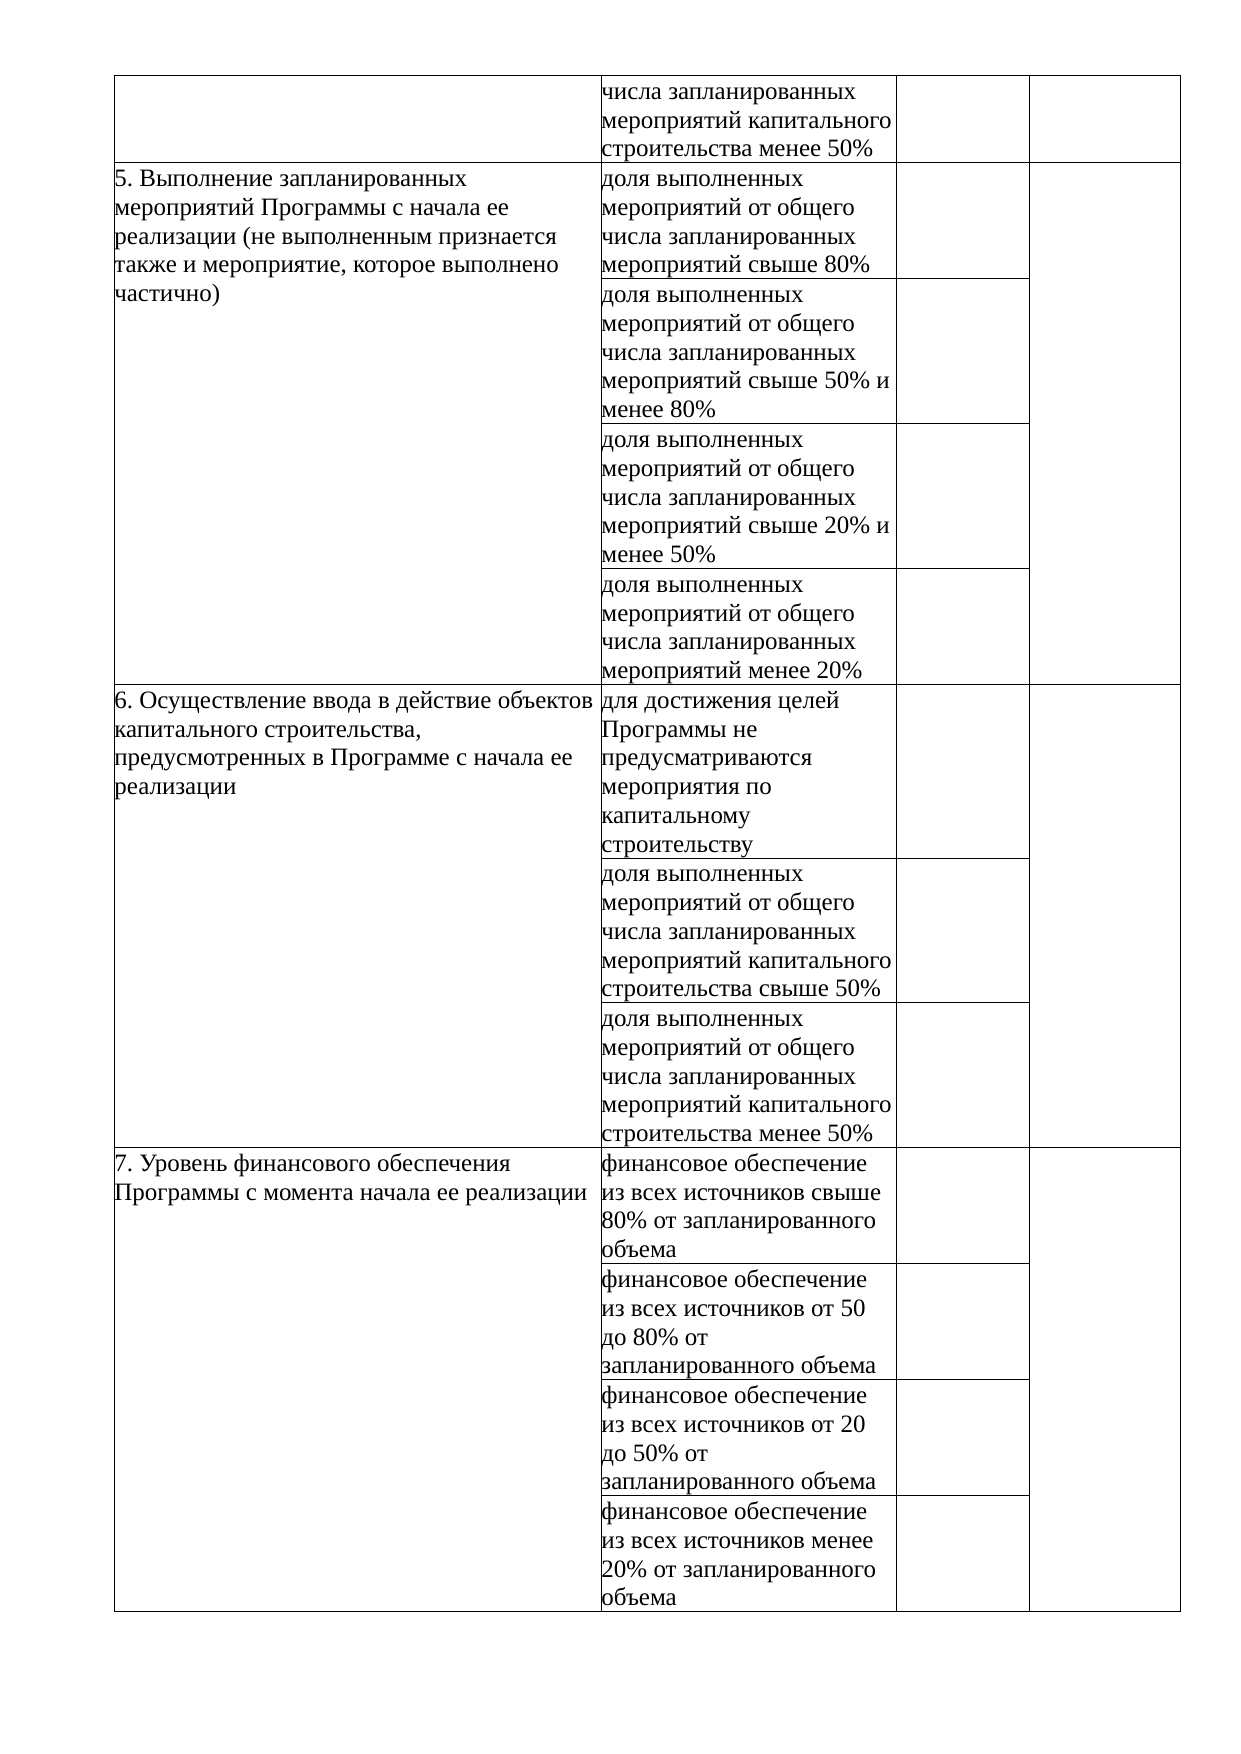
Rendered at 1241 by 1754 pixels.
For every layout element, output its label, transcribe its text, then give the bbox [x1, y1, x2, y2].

table_cell числа запланированных мероприятий капитального строительства менее 50% [602, 76, 896, 162]
table_cell доля выполненных мероприятий от общего числа запланированных мероприятий свыше 20% и менее 50% [602, 424, 896, 568]
table_cell финансовое обеспечение из всех источников свыше 80% от запланированного объема [602, 1148, 896, 1263]
table_cell [897, 685, 1029, 857]
table_cell финансовое обеспечение из всех источников менее 20% от запланированного объема [602, 1496, 896, 1611]
table_cell доля выполненных мероприятий от общего числа запланированных мероприятий капитального строительства менее 50% [602, 1003, 896, 1147]
table_cell [897, 1148, 1029, 1263]
table_cell [897, 1003, 1029, 1147]
table_cell [897, 859, 1029, 1002]
table_cell [1030, 163, 1180, 684]
table_cell финансовое обеспечение из всех источников от 50 до 80% от запланированного объема [602, 1264, 896, 1379]
table_cell [897, 163, 1029, 278]
table_cell 5. Выполнение запланированных мероприятий Программы с начала ее реализации (не выполненным признается также и мероприятие, которое выполнено частично) [115, 163, 601, 684]
table_cell доля выполненных мероприятий от общего числа запланированных мероприятий свыше 50% и менее 80% [602, 279, 896, 423]
table_cell [897, 569, 1029, 684]
table_cell для достижения целей Программы не предусматриваются мероприятия по капитальному строительству [602, 685, 896, 857]
table_cell [1030, 76, 1180, 162]
table_cell [115, 76, 601, 162]
table_cell [897, 1264, 1029, 1379]
table_cell [897, 279, 1029, 423]
table_cell [897, 76, 1029, 162]
table_cell [897, 1380, 1029, 1495]
table_cell 7. Уровень финансового обеспечения Программы с момента начала ее реализации [115, 1148, 601, 1611]
table_cell доля выполненных мероприятий от общего числа запланированных мероприятий свыше 80% [602, 163, 896, 278]
table_cell финансовое обеспечение из всех источников от 20 до 50% от запланированного объема [602, 1380, 896, 1495]
table_cell [897, 424, 1029, 568]
table_cell доля выполненных мероприятий от общего числа запланированных мероприятий капитального строительства свыше 50% [602, 859, 896, 1002]
table_cell [1030, 1148, 1180, 1611]
table_cell [897, 1496, 1029, 1611]
table_cell доля выполненных мероприятий от общего числа запланированных мероприятий менее 20% [602, 569, 896, 684]
table_cell 6. Осуществление ввода в действие объектов капитального строительства, предусмотренных в Программе с начала ее реализации [115, 685, 601, 1147]
table_cell [1030, 685, 1180, 1147]
